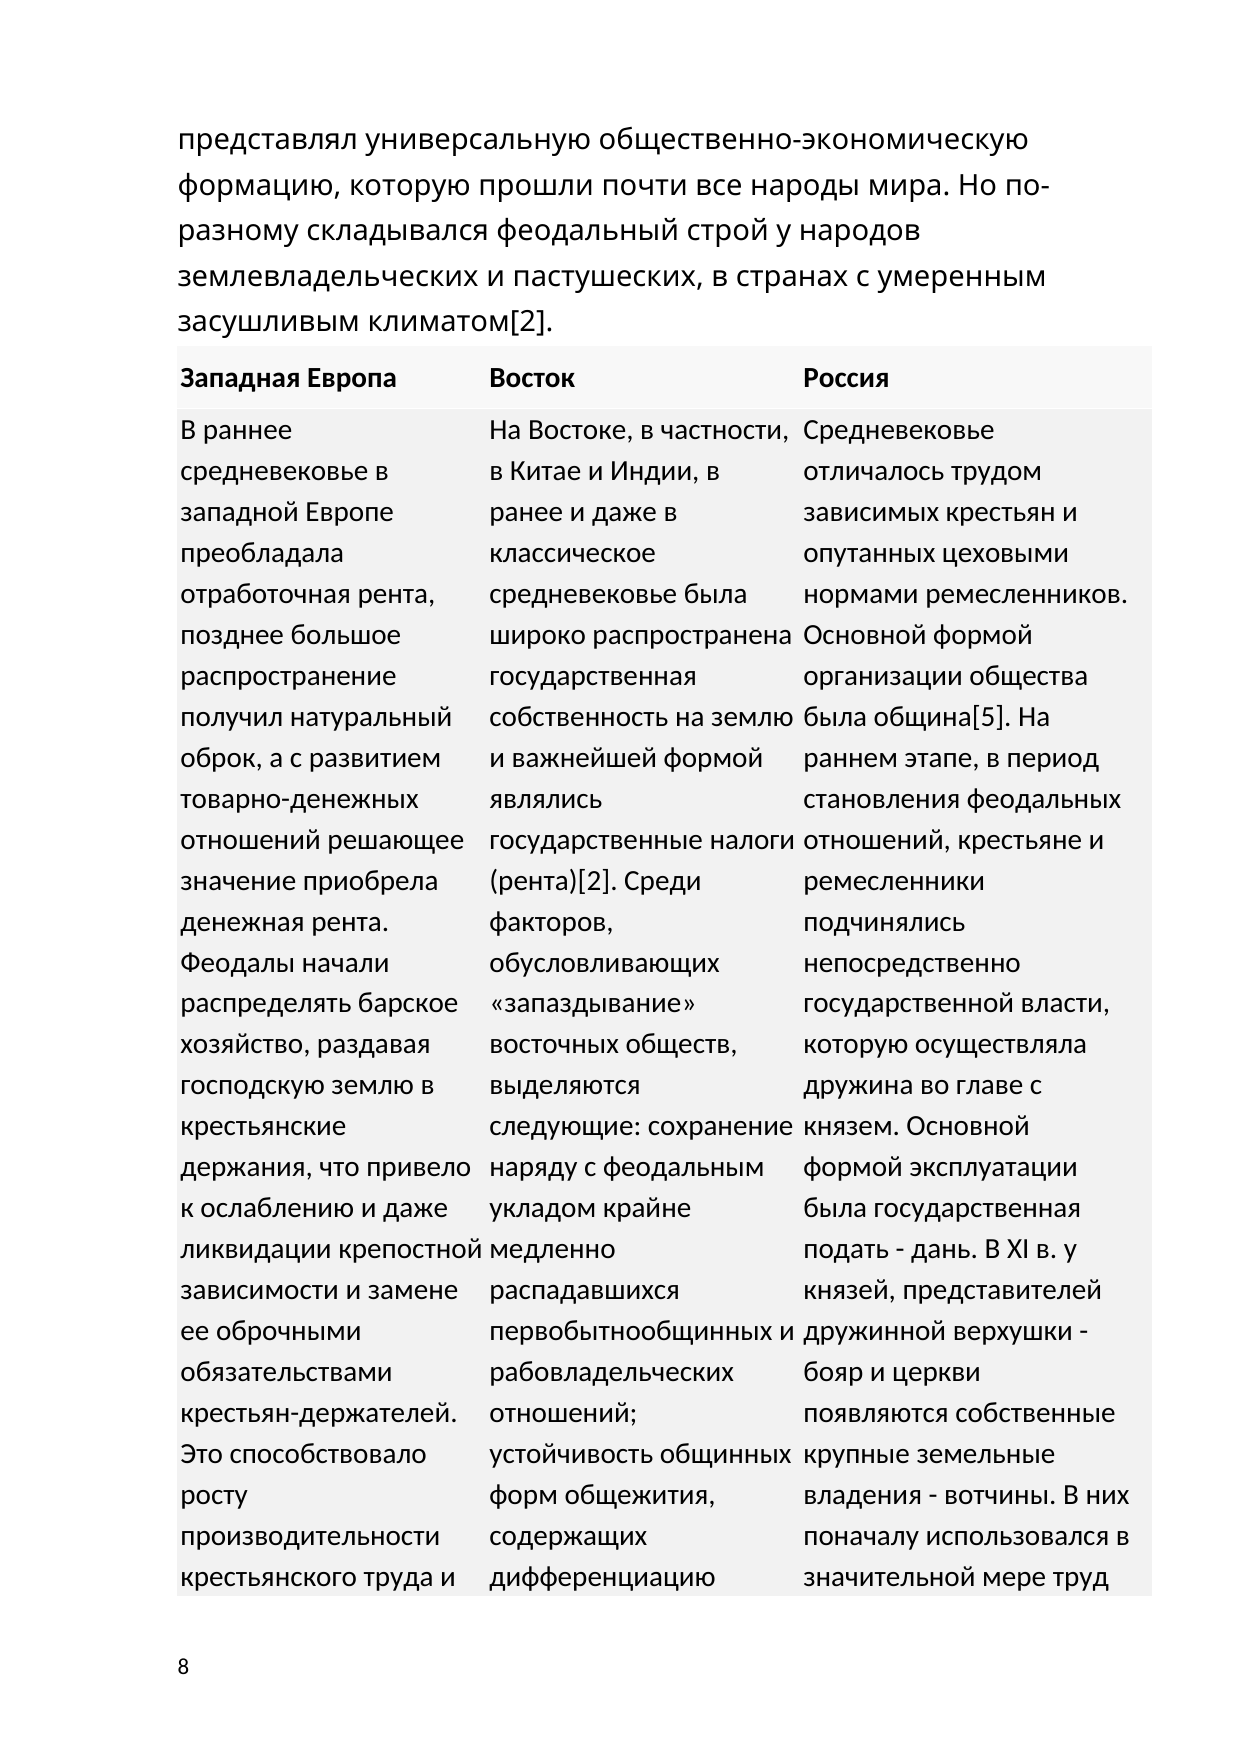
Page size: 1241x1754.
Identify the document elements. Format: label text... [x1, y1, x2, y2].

table_header Россия [800, 346, 1135, 408]
table_cell На Востоке, в частности, в Китае и Индии, в ранее и даже в классическое средневековье была широко распространена государственная собственность на землю и важнейшей формой являлись государственные налоги (рента)[2]. Среди факторов, обусловливающих «запаздывание» восточных обществ, выделяются следующие: сохранение наряду с феодальным укладом крайне медленно распадавшихся первобытнообщинных и рабовладельческих отношений; устойчивость общинных форм общежития, содержащих дифференциацию [486, 409, 800, 1596]
table_cell В раннее средневековье в западной Европе преобладала отработочная рента, позднее большое распространение получил натуральный оброк, а с развитием товарно-денежных отношений решающее значение приобрела денежная рента. Феодалы начали распределять барское хозяйство, раздавая господскую землю в крестьянские держания, что привело к ослаблению и даже ликвидации крепостной зависимости и замене ее оброчными обязательствами крестьян-держателей. Это способствовало росту производительности крестьянского труда и [177, 409, 486, 1596]
table_cell Средневековье отличалось трудом зависимых крестьян и опутанных цеховыми нормами ремесленников. Основной формой организации общества была община[5]. На раннем этапе, в период становления феодальных отношений, крестьяне и ремесленники подчинялись непосредственно государственной власти, которую осуществляла дружина во главе с князем. Основной формой эксплуатации была государственная подать - дань. В XI в. у князей, представителей дружинной верхушки - бояр и церкви появляются собственные крупные земельные владения - вотчины. В них поначалу использовался в значительной мере труд [800, 409, 1135, 1596]
table_header Западная Европа [177, 346, 486, 408]
table_cell [1135, 409, 1152, 1596]
text представлял универсальную общественно-экономическую формацию, которую прошли почти все народы мира. Но по-разному складывался феодальный строй у народов землевладельческих и пастушеских, в странах с умеренным засушливым климатом[2]. [177, 118, 1152, 340]
table_header Восток [486, 346, 800, 408]
table_header [1135, 346, 1152, 408]
